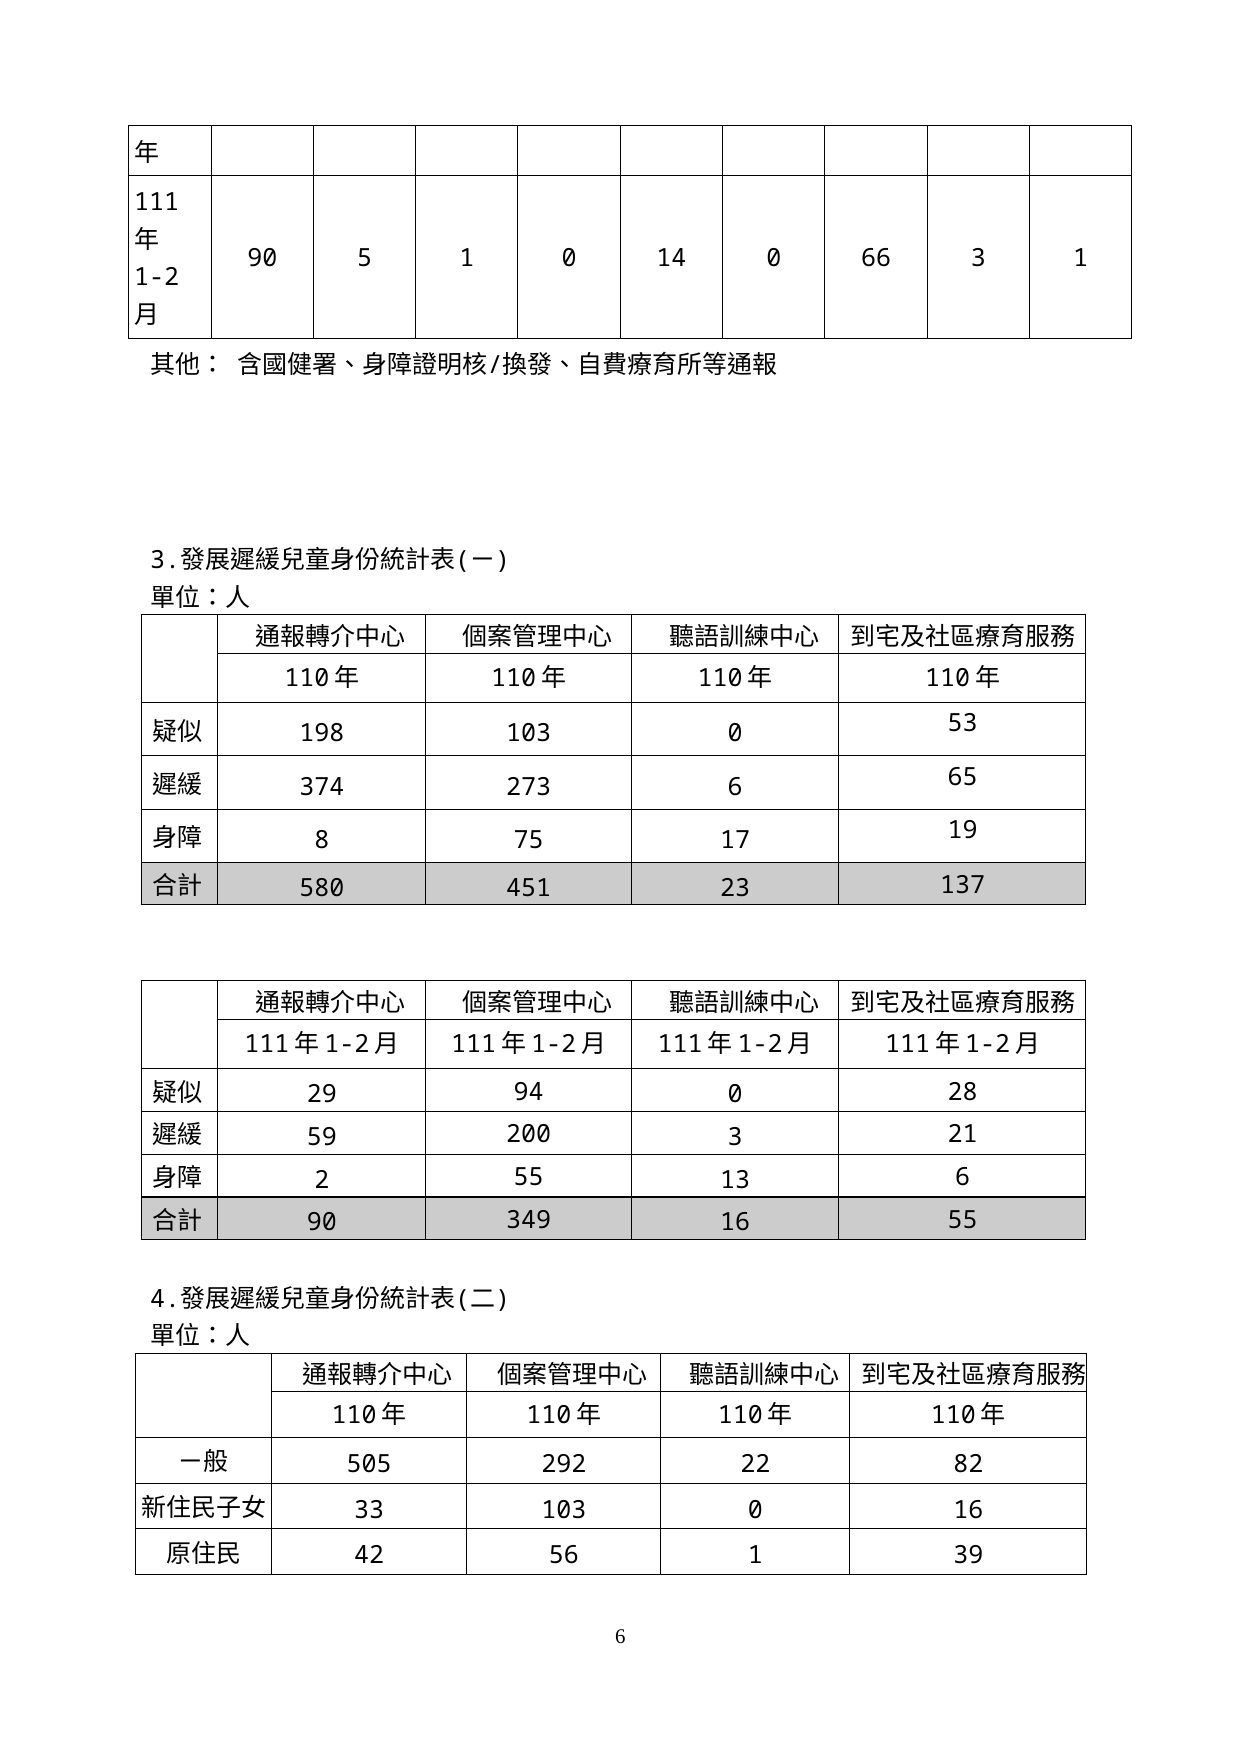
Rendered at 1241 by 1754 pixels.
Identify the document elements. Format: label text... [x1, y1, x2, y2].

table_header 通報轉介中心 [272, 1354, 466, 1391]
table_cell 66 [825, 176, 927, 337]
table_cell [621, 126, 722, 175]
table_header 通報轉介中心 [218, 615, 425, 653]
table_cell 55 [839, 1198, 1085, 1239]
table_cell 110年 [839, 654, 1085, 702]
table_header 個案管理中心 [467, 1354, 660, 1391]
table_cell 55 [426, 1155, 631, 1196]
table_cell 103 [426, 703, 631, 755]
table_cell 111年1-2月 [632, 1020, 838, 1068]
table_cell 94 [426, 1069, 631, 1111]
table_cell 349 [426, 1198, 631, 1239]
table_cell 8 [218, 810, 425, 862]
table_cell 1 [416, 176, 517, 337]
table_cell 505 [272, 1438, 466, 1482]
table_cell 39 [850, 1529, 1086, 1574]
table_cell 13 [632, 1155, 838, 1196]
table_cell 16 [850, 1484, 1086, 1528]
table_cell 新住民子女 [136, 1484, 271, 1528]
table_cell 110年 [661, 1392, 849, 1437]
table_cell 21 [839, 1112, 1085, 1154]
table_cell 遲緩 [142, 1112, 217, 1154]
table_cell 疑似 [142, 703, 217, 755]
table_cell [518, 126, 620, 175]
table_cell 16 [632, 1198, 838, 1239]
table_cell [928, 126, 1029, 175]
table_cell 3 [632, 1112, 838, 1154]
text 4.發展遲緩兒童身份統計表(二) 單位：人 [150, 1278, 1090, 1353]
table_cell 110年 [632, 654, 838, 702]
table_cell 19 [839, 810, 1085, 862]
table_header 到宅及社區療育服務 [839, 981, 1085, 1019]
table_cell [1030, 126, 1131, 175]
table_cell 疑似 [142, 1069, 217, 1111]
table_cell 17 [632, 810, 838, 862]
table_cell [416, 126, 517, 175]
table_cell 82 [850, 1438, 1086, 1482]
table_cell 200 [426, 1112, 631, 1154]
table_cell [825, 126, 927, 175]
table_cell 33 [272, 1484, 466, 1528]
table_cell 42 [272, 1529, 466, 1574]
table_cell 111年1-2月 [426, 1020, 631, 1068]
table_header 聽語訓練中心 [632, 615, 838, 653]
table_cell 59 [218, 1112, 425, 1154]
table_cell 合計 [142, 1198, 217, 1239]
table_cell 23 [632, 863, 838, 904]
table_header 聽語訓練中心 [632, 981, 838, 1019]
table_cell 111年1-2月 [218, 1020, 425, 1068]
table_cell 原住民 [136, 1529, 271, 1574]
table_cell 22 [661, 1438, 849, 1482]
table_cell 5 [314, 176, 415, 337]
table_header 通報轉介中心 [218, 981, 425, 1019]
table_header [136, 1354, 271, 1437]
table_header 個案管理中心 [426, 615, 631, 653]
table_cell 14 [621, 176, 722, 337]
table_cell 111年1-2月 [839, 1020, 1085, 1068]
table_cell 56 [467, 1529, 660, 1574]
table_cell 110年 [426, 654, 631, 702]
table_cell 110年 [467, 1392, 660, 1437]
table_cell 2 [218, 1155, 425, 1196]
table_cell 0 [723, 176, 824, 337]
table_header 個案管理中心 [426, 981, 631, 1019]
table_cell 29 [218, 1069, 425, 1111]
table_header [142, 615, 217, 702]
table_cell 0 [518, 176, 620, 337]
table_cell 65 [839, 756, 1085, 808]
table_cell 111年 1-2月 [129, 176, 211, 337]
table_cell 198 [218, 703, 425, 755]
table_cell [723, 126, 824, 175]
table_header 到宅及社區療育服務 [850, 1354, 1086, 1391]
table_cell [212, 126, 313, 175]
table_cell ㄧ般 [136, 1438, 271, 1482]
table_cell 6 [632, 756, 838, 808]
table_cell 53 [839, 703, 1085, 755]
table_cell 110年 [272, 1392, 466, 1437]
table_cell 90 [218, 1198, 425, 1239]
table_cell 580 [218, 863, 425, 904]
table_cell 遲緩 [142, 756, 217, 808]
table_cell 75 [426, 810, 631, 862]
table_cell 3 [928, 176, 1029, 337]
table_header 到宅及社區療育服務 [839, 615, 1085, 653]
text 其他： 含國健署、身障證明核/換發、自費療育所等通報 [150, 344, 1090, 381]
table_cell 合計 [142, 863, 217, 904]
table_cell 0 [632, 703, 838, 755]
table_cell 292 [467, 1438, 660, 1482]
table_header [142, 981, 217, 1068]
table_cell 90 [212, 176, 313, 337]
table_cell 28 [839, 1069, 1085, 1111]
list 3.發展遲緩兒童身份統計表(ㄧ) 單位：人 [150, 539, 1090, 614]
table_cell 0 [632, 1069, 838, 1111]
table_cell 6 [839, 1155, 1085, 1196]
table_cell 1 [661, 1529, 849, 1574]
table_cell 110年 [850, 1392, 1086, 1437]
table_cell 0 [661, 1484, 849, 1528]
table_cell 身障 [142, 810, 217, 862]
table_cell [314, 126, 415, 175]
table_cell 374 [218, 756, 425, 808]
table_cell 1 [1030, 176, 1131, 337]
table_cell 身障 [142, 1155, 217, 1196]
table_header 聽語訓練中心 [661, 1354, 849, 1391]
table_cell 110年 [218, 654, 425, 702]
table_cell 137 [839, 863, 1085, 904]
table_cell 451 [426, 863, 631, 904]
table_cell 103 [467, 1484, 660, 1528]
table_cell 年 [129, 126, 211, 175]
table_cell 273 [426, 756, 631, 808]
